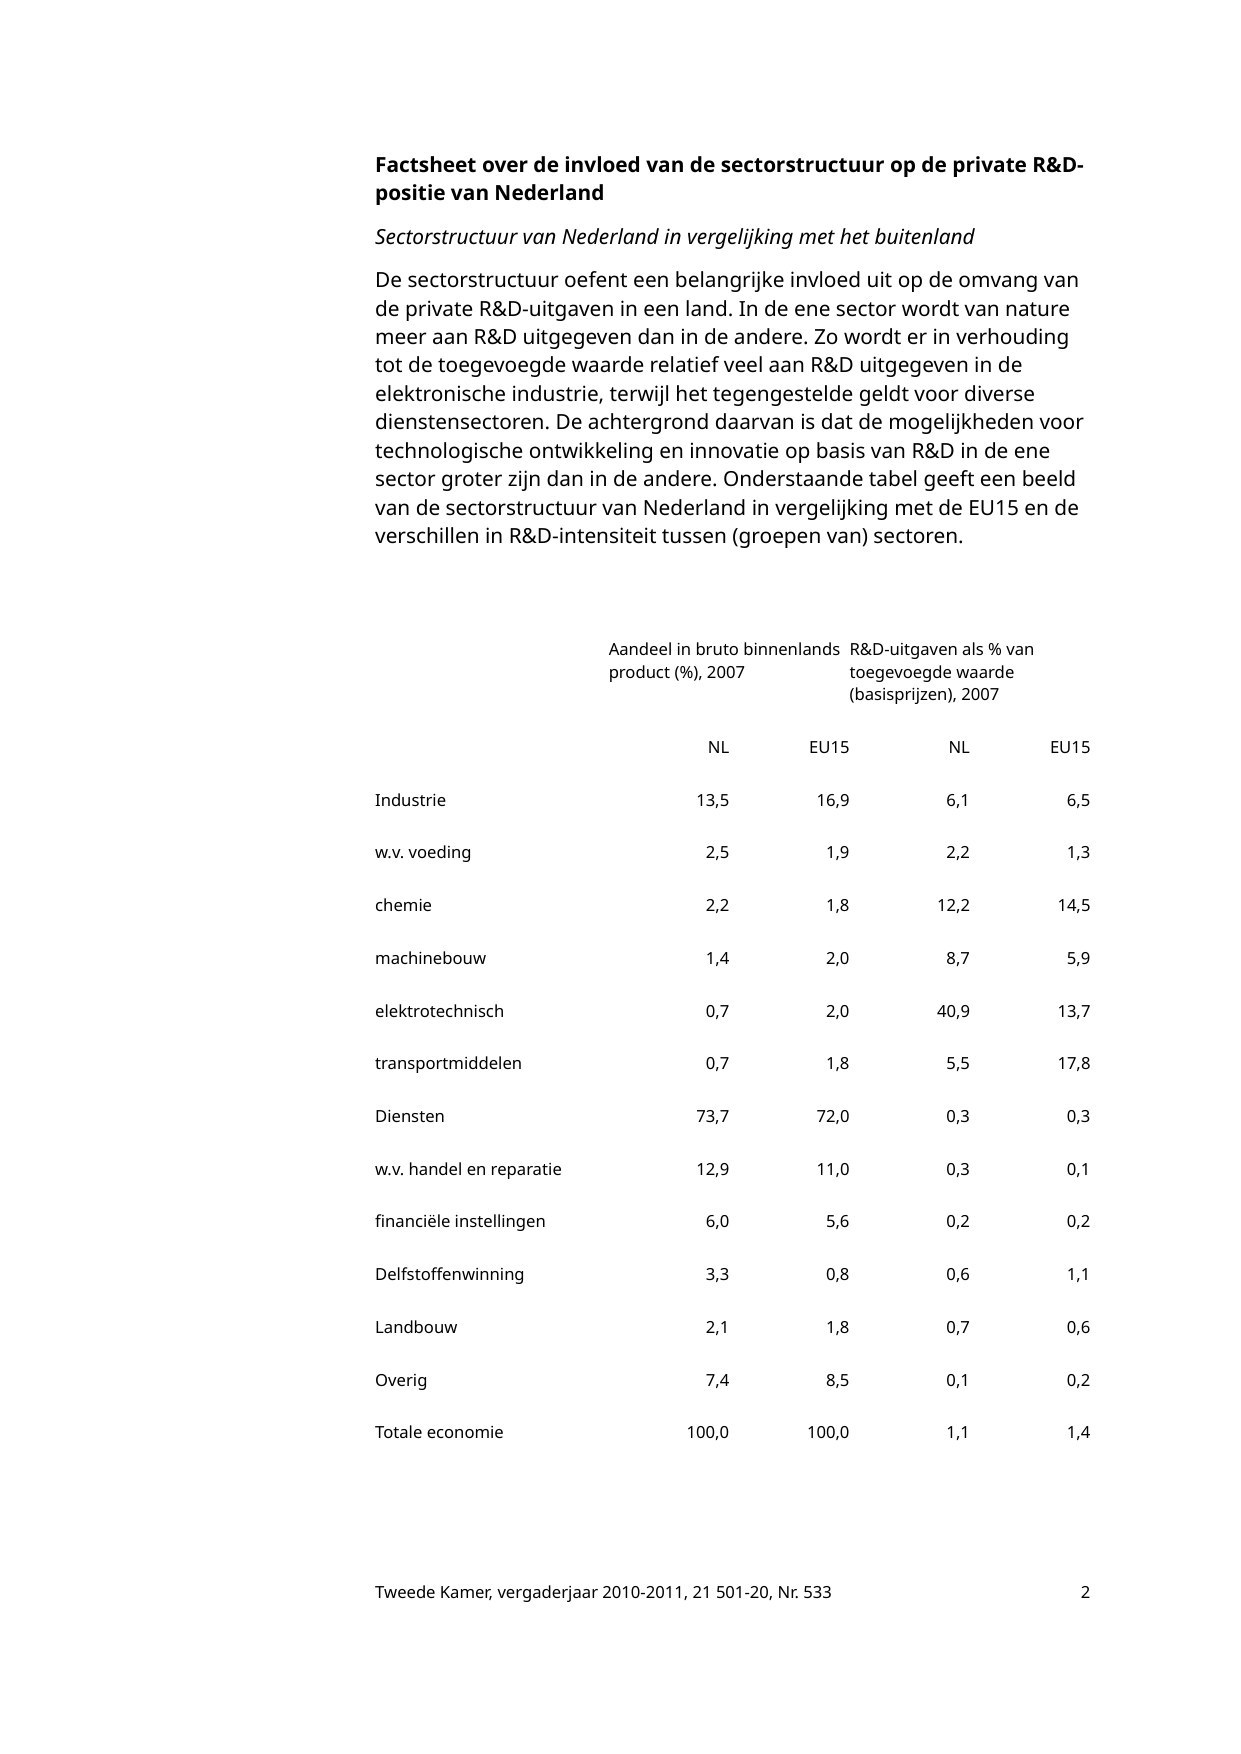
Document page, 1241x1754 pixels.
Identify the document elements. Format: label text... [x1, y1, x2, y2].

table_cell 1,4 [609, 947, 729, 999]
text Factsheet over de invloed van de sectorstructuur op de private R&D-positie van Nederland [375, 150, 1090, 207]
table_cell 0,3 [970, 1105, 1090, 1157]
table_header [375, 638, 608, 788]
table_cell 13,5 [609, 789, 729, 841]
table_cell 16,9 [729, 789, 849, 841]
table_cell 1,1 [970, 1263, 1090, 1316]
table_cell 6,1 [849, 789, 970, 841]
table_cell 0,7 [609, 1052, 729, 1105]
table_cell transportmiddelen [375, 1052, 608, 1105]
table_cell 6,5 [970, 789, 1090, 841]
table_cell 0,2 [970, 1210, 1090, 1263]
table_cell 1,1 [849, 1421, 970, 1474]
table_cell 73,7 [609, 1105, 729, 1157]
table_header Aandeel in bruto binnenlands product (%), 2007 [609, 638, 849, 736]
table_cell 40,9 [849, 999, 970, 1052]
table_cell 0,1 [970, 1158, 1090, 1210]
table_cell 12,9 [609, 1158, 729, 1210]
table_cell 11,0 [729, 1158, 849, 1210]
table_cell 1,8 [729, 1316, 849, 1368]
table_cell Delfstoffenwinning [375, 1263, 608, 1316]
table_cell w.v. voeding [375, 841, 608, 894]
table_cell 2,0 [729, 999, 849, 1052]
table_cell NL [849, 736, 970, 788]
table_cell Overig [375, 1368, 608, 1421]
table_cell 5,6 [729, 1210, 849, 1263]
table_cell 8,7 [849, 947, 970, 999]
table_cell 3,3 [609, 1263, 729, 1316]
table_cell Totale economie [375, 1421, 608, 1474]
table_cell 0,1 [849, 1368, 970, 1421]
table_cell 12,2 [849, 894, 970, 947]
table_cell financiële instellingen [375, 1210, 608, 1263]
table_cell 100,0 [609, 1421, 729, 1474]
table_cell 2,2 [609, 894, 729, 947]
table_cell 100,0 [729, 1421, 849, 1474]
table_cell 2,1 [609, 1316, 729, 1368]
table_cell Landbouw [375, 1316, 608, 1368]
table_cell 14,5 [970, 894, 1090, 947]
table_header R&D-uitgaven als % van toegevoegde waarde (basisprijzen), 2007 [849, 638, 1090, 736]
table_cell 1,3 [970, 841, 1090, 894]
table_cell NL [609, 736, 729, 788]
table_cell 1,8 [729, 894, 849, 947]
table_cell 6,0 [609, 1210, 729, 1263]
table_cell 1,8 [729, 1052, 849, 1105]
table_cell 0,7 [849, 1316, 970, 1368]
table_cell 0,2 [970, 1368, 1090, 1421]
table_cell 2,0 [729, 947, 849, 999]
table_cell 0,8 [729, 1263, 849, 1316]
table_cell 72,0 [729, 1105, 849, 1157]
table_cell 0,3 [849, 1105, 970, 1157]
text De sectorstructuur oefent een belangrijke invloed uit op de omvang van de private R&D-uitgaven in een land. In de ene sector wordt van nature meer aan R&D uitgegeven dan in de andere. Zo wordt er in verhouding tot de toegevoegde waarde relatief veel aan R&D uitgegeven in de elektronische industrie, terwijl het tegengestelde geldt voor diverse dienstensectoren. De achtergrond daarvan is dat de mogelijkheden voor technologische ontwikkeling en innovatie op basis van R&D in de ene sector groter zijn dan in de andere. Onderstaande tabel geeft een beeld van de sectorstructuur van Nederland in vergelijking met de EU15 en de verschillen in R&D-intensiteit tussen (groepen van) sectoren. [375, 265, 1090, 550]
table_cell Industrie [375, 789, 608, 841]
table_cell 2,2 [849, 841, 970, 894]
table_cell 5,9 [970, 947, 1090, 999]
table_cell 5,5 [849, 1052, 970, 1105]
table_cell 0,6 [970, 1316, 1090, 1368]
table_cell 13,7 [970, 999, 1090, 1052]
table_cell 7,4 [609, 1368, 729, 1421]
table_cell EU15 [970, 736, 1090, 788]
table_cell elektrotechnisch [375, 999, 608, 1052]
table_cell 8,5 [729, 1368, 849, 1421]
text Sectorstructuur van Nederland in vergelijking met het buitenland [375, 222, 1090, 250]
table_cell 0,2 [849, 1210, 970, 1263]
table_cell w.v. handel en reparatie [375, 1158, 608, 1210]
table_cell 2,5 [609, 841, 729, 894]
table_cell EU15 [729, 736, 849, 788]
table_cell chemie [375, 894, 608, 947]
table_cell 17,8 [970, 1052, 1090, 1105]
table_cell machinebouw [375, 947, 608, 999]
table_cell 1,9 [729, 841, 849, 894]
table_cell 0,6 [849, 1263, 970, 1316]
table_cell 0,3 [849, 1158, 970, 1210]
table_cell 0,7 [609, 999, 729, 1052]
table_cell Diensten [375, 1105, 608, 1157]
table_cell 1,4 [970, 1421, 1090, 1474]
